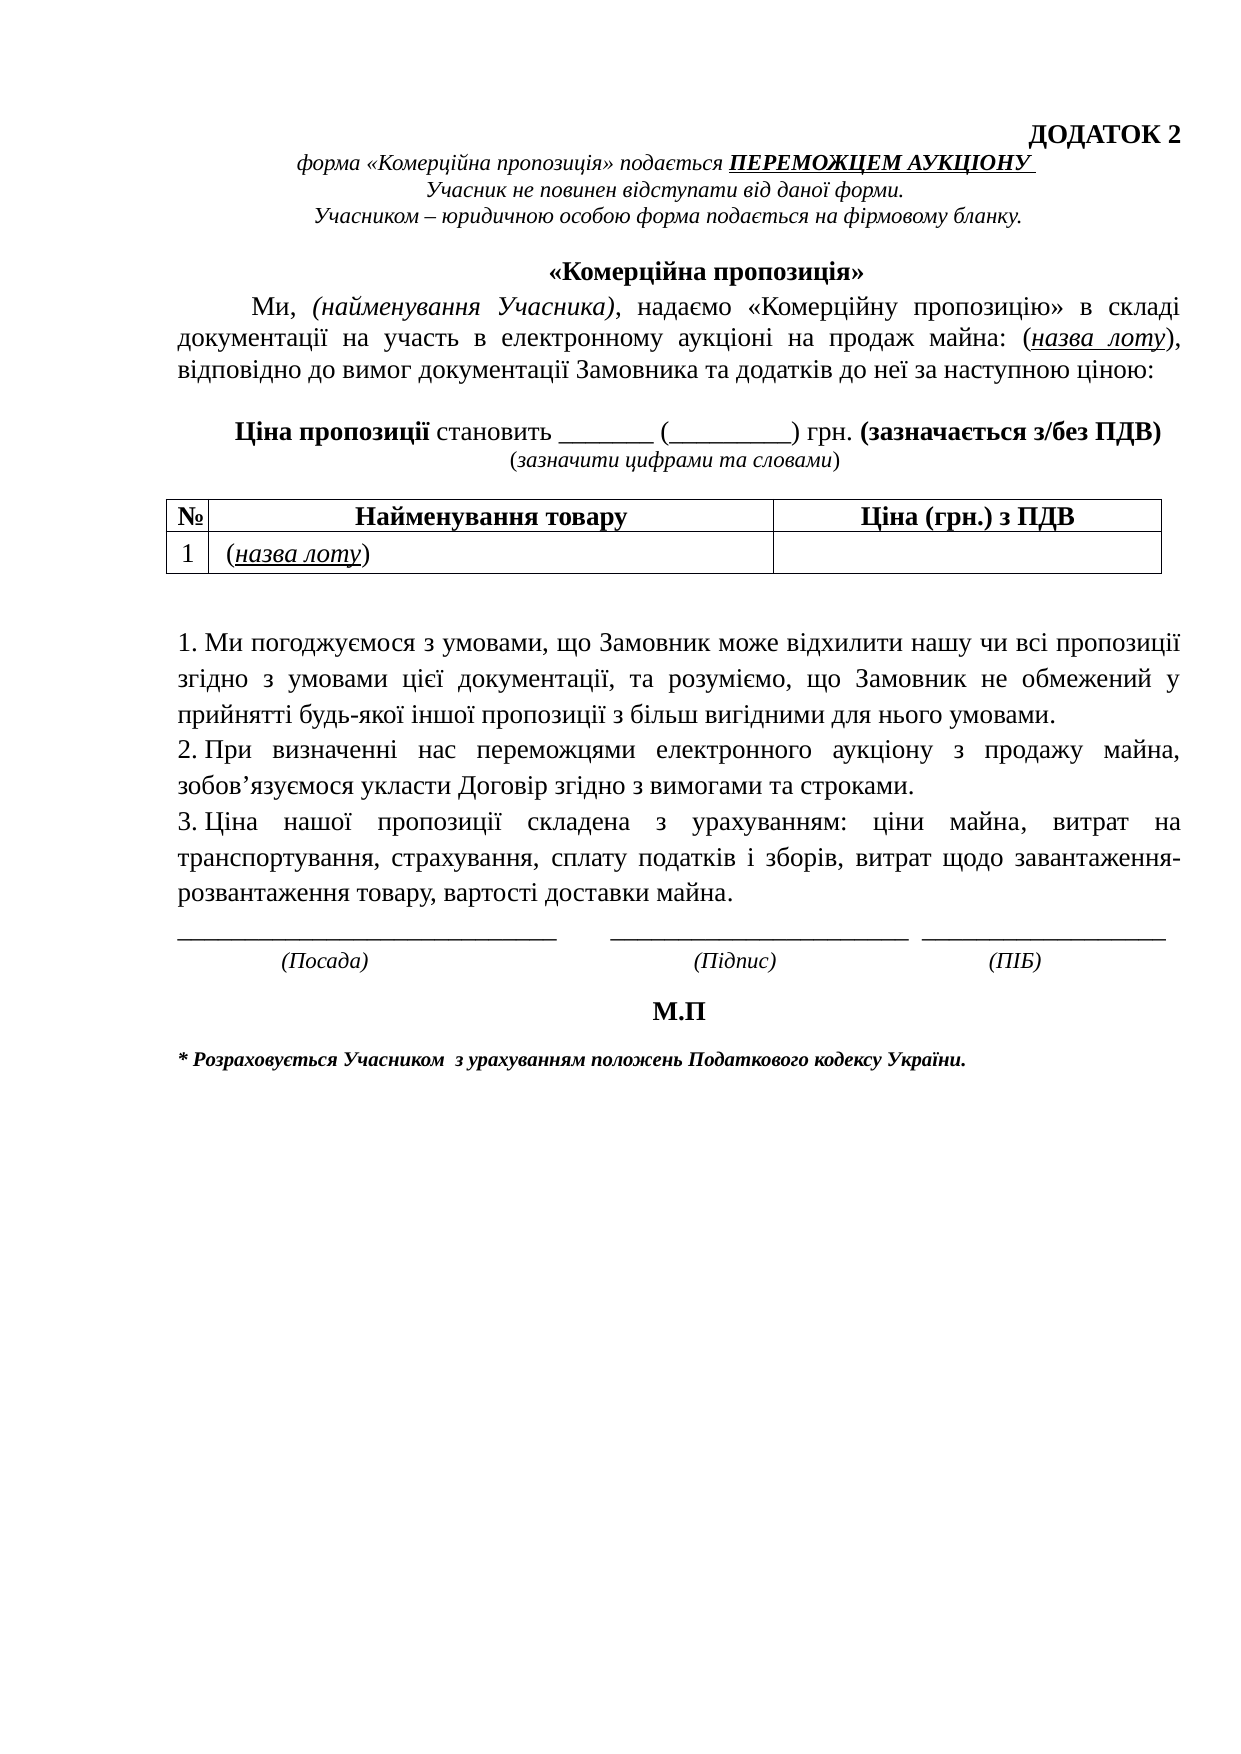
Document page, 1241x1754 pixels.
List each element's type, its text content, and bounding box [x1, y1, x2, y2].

text 3. Ціна нашої пропозиції складена з урахуванням: ціни майна, витрат на транспортування, страхування, сплату податків і зборів, витрат щодо завантаження-розвантаження товару, вартості доставки майна. [177, 805, 1181, 907]
text Ціна пропозиції становить _______ (_________) грн. (зазначається з/без ПДВ) [177, 415, 1181, 446]
text 1. Ми погоджуємося з умовами, що Замовник може відхилити нашу чи всі пропозиції згідно з умовами цієї документації, та розуміємо, що Замовник не обмежений у прийнятті будь-якої іншої пропозиції з більш вигідними для нього умовами. [177, 626, 1181, 729]
text М.П [177, 995, 1181, 1026]
table_header № [167, 500, 208, 531]
text (зазначити цифрами та словами) [177, 446, 1181, 472]
table_cell 1 [167, 532, 208, 573]
text (Посада) (Підпис) (ПІБ) [177, 943, 1181, 974]
text ДОДАТОК 2 [177, 118, 1181, 149]
text ____________________________ ______________________ __________________ [177, 912, 1181, 943]
table_cell (назва лоту) [209, 532, 773, 573]
text форма «Комерційна пропозиція» подається ПЕРЕМОЖЦЕМ АУКЦІОНУ [177, 149, 1161, 176]
text Учасником – юридичною особою форма подається на фірмовому бланку. [177, 202, 1161, 228]
text Учасник не повинен відступати від даної форми. [177, 176, 1161, 202]
text * Розраховується Учасником з урахуванням положень Податкового кодексу України. [177, 1047, 1179, 1071]
text Ми, (найменування Учасника), надаємо «Комерційну пропозицію» в складі документації на участь в електронному аукціоні на продаж майна: (назва лоту), відповідно до вимог документації Замовника та додатків до неї за наступною ціною: [177, 290, 1181, 384]
table_cell [774, 532, 1161, 573]
table_header Ціна (грн.) з ПДВ [774, 500, 1161, 531]
table_header Найменування товару [209, 500, 773, 531]
text «Комерційна пропозиція» [177, 255, 1161, 286]
text 2. При визначенні нас переможцями електронного аукціону з продажу майна, зобов’язуємося укласти Договір згідно з вимогами та строками. [177, 733, 1181, 800]
